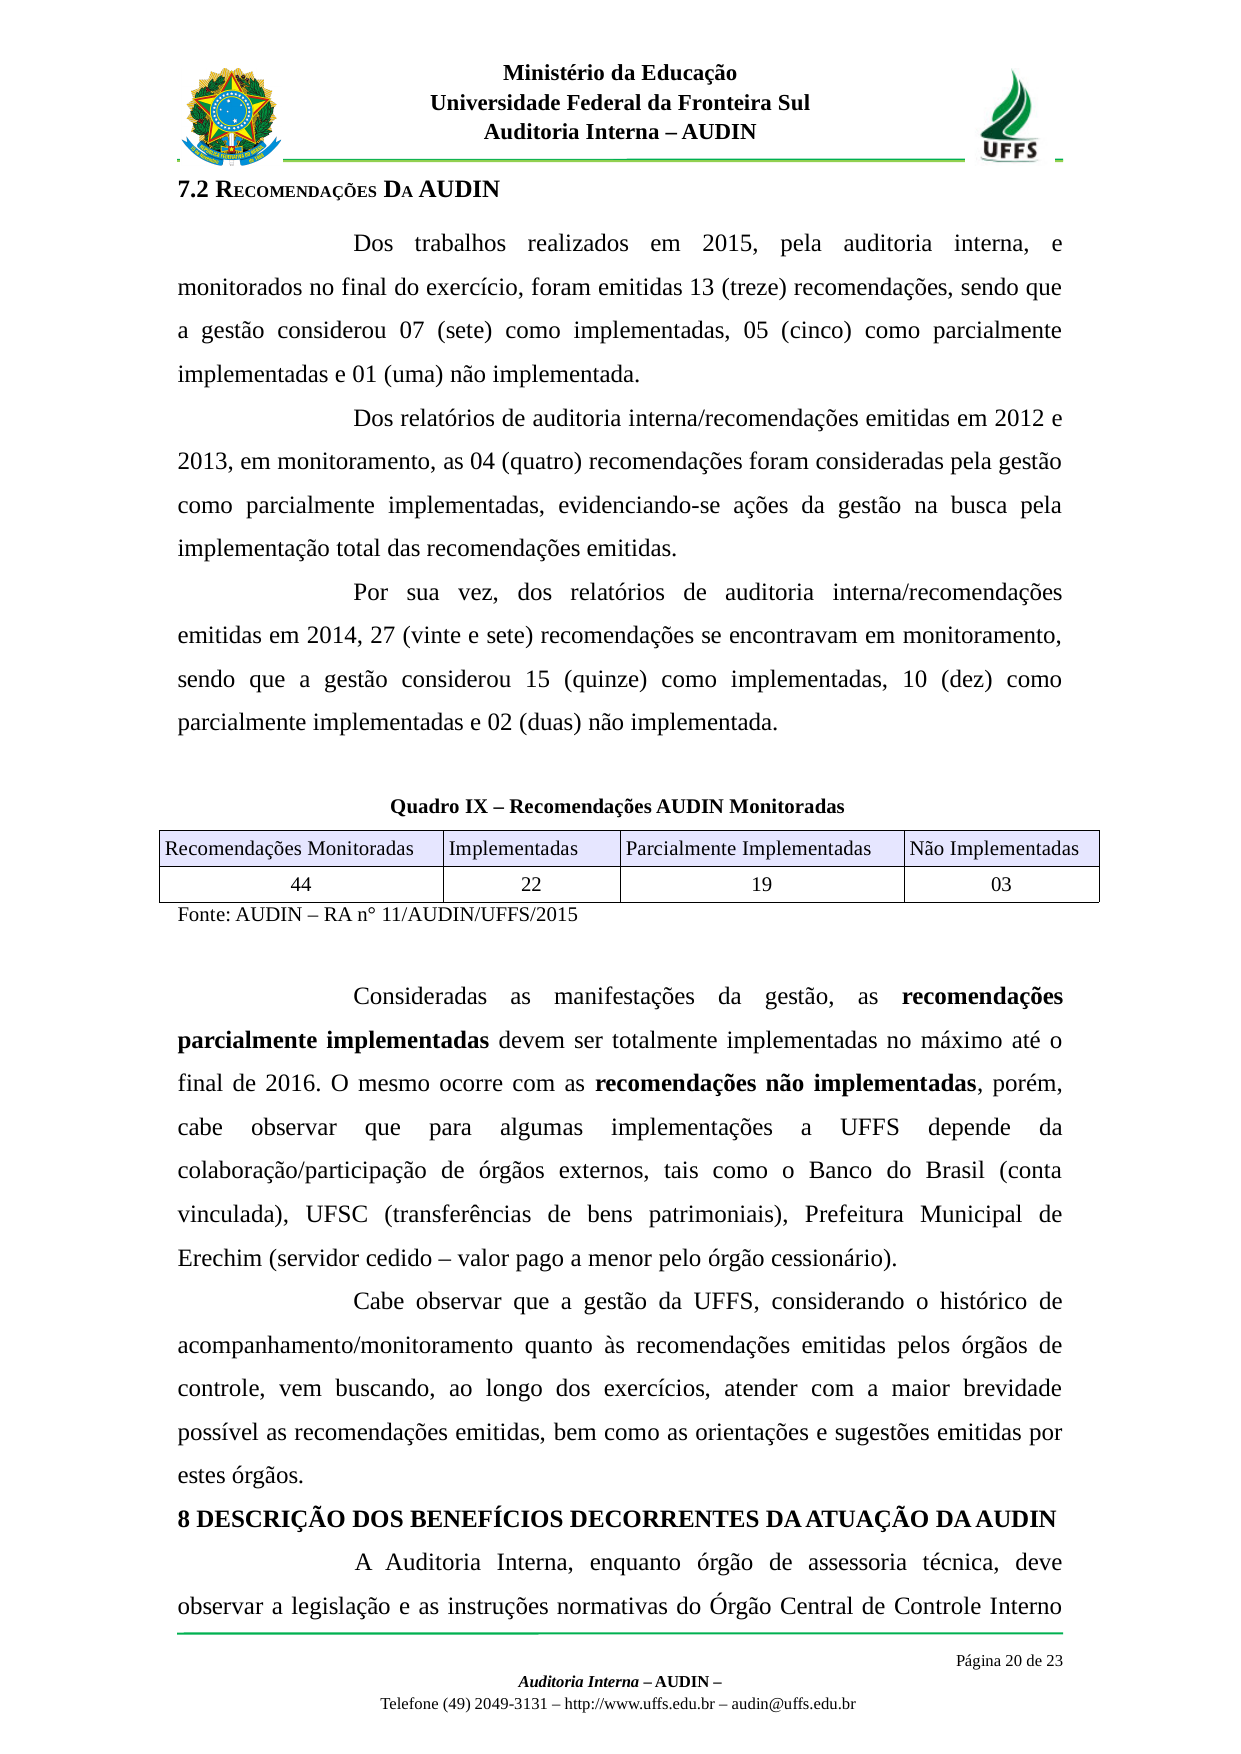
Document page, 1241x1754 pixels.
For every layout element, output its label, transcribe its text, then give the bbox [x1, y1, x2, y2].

subtitle 7.2 Recomendações Da AUDIN [177, 174, 1063, 203]
text Por sua vez, dos relatórios de auditoria interna/recomendações emitidas em 2014, 27 (vinte e sete) recomendações se encontravam em monitoramento, sendo que a gestão considerou 15 (quinze) como implementadas, 10 (dez) como parcialmente implementadas e 02 (duas) não implementada. [177, 577, 1063, 736]
text A Auditoria Interna, enquanto órgão de assessoria técnica, deve observar a legislação e as instruções normativas do Órgão Central de Controle Interno [177, 1547, 1063, 1620]
table_cell 03 [905, 867, 1099, 902]
subtitle 8 DESCRIÇÃO DOS BENEFÍCIOS DECORRENTES DA ATUAÇÃO DA AUDIN [177, 1504, 1063, 1533]
text Dos relatórios de auditoria interna/recomendações emitidas em 2012 e 2013, em monitoramento, as 04 (quatro) recomendações foram consideradas pela gestão como parcialmente implementadas, evidenciando-se ações da gestão na busca pela implementação total das recomendações emitidas. [177, 402, 1063, 562]
table_header Parcialmente Implementadas [621, 831, 904, 866]
text Quadro IX – Recomendações AUDIN Monitoradas [177, 794, 1063, 818]
table_header Não Implementadas [905, 831, 1099, 866]
picture [181, 68, 282, 166]
table_cell 44 [160, 867, 443, 902]
table_header Recomendações Monitoradas [160, 831, 443, 866]
text Fonte: AUDIN – RA n° 11/AUDIN/UFFS/2015 [177, 903, 1063, 926]
table_cell 22 [444, 867, 620, 902]
text Cabe observar que a gestão da UFFS, considerando o histórico de acompanhamento/monitoramento quanto às recomendações emitidas pelos órgãos de controle, vem buscando, ao longo dos exercícios, atender com a maior brevidade possível as recomendações emitidas, bem como as orientações e sugestões emitidas por estes órgãos. [177, 1286, 1063, 1489]
table_header Implementadas [444, 831, 620, 866]
text Consideradas as manifestações da gestão, as recomendações parcialmente implementadas devem ser totalmente implementadas no máximo até o final de 2016. O mesmo ocorre com as recomendações não implementadas, porém, cabe observar que para algumas implementações a UFFS depende da colaboração/participação de órgãos externos, tais como o Banco do Brasil (conta vinculada), UFSC (transferências de bens patrimoniais), Prefeitura Municipal de Erechim (servidor cedido – valor pago a menor pelo órgão cessionário). [177, 981, 1063, 1272]
text Dos trabalhos realizados em 2015, pela auditoria interna, e monitorados no final do exercício, foram emitidas 13 (treze) recomendações, sendo que a gestão considerou 07 (sete) como implementadas, 05 (cinco) como parcialmente implementadas e 01 (uma) não implementada. [177, 228, 1063, 388]
picture [966, 68, 1054, 166]
table_cell 19 [621, 867, 904, 902]
